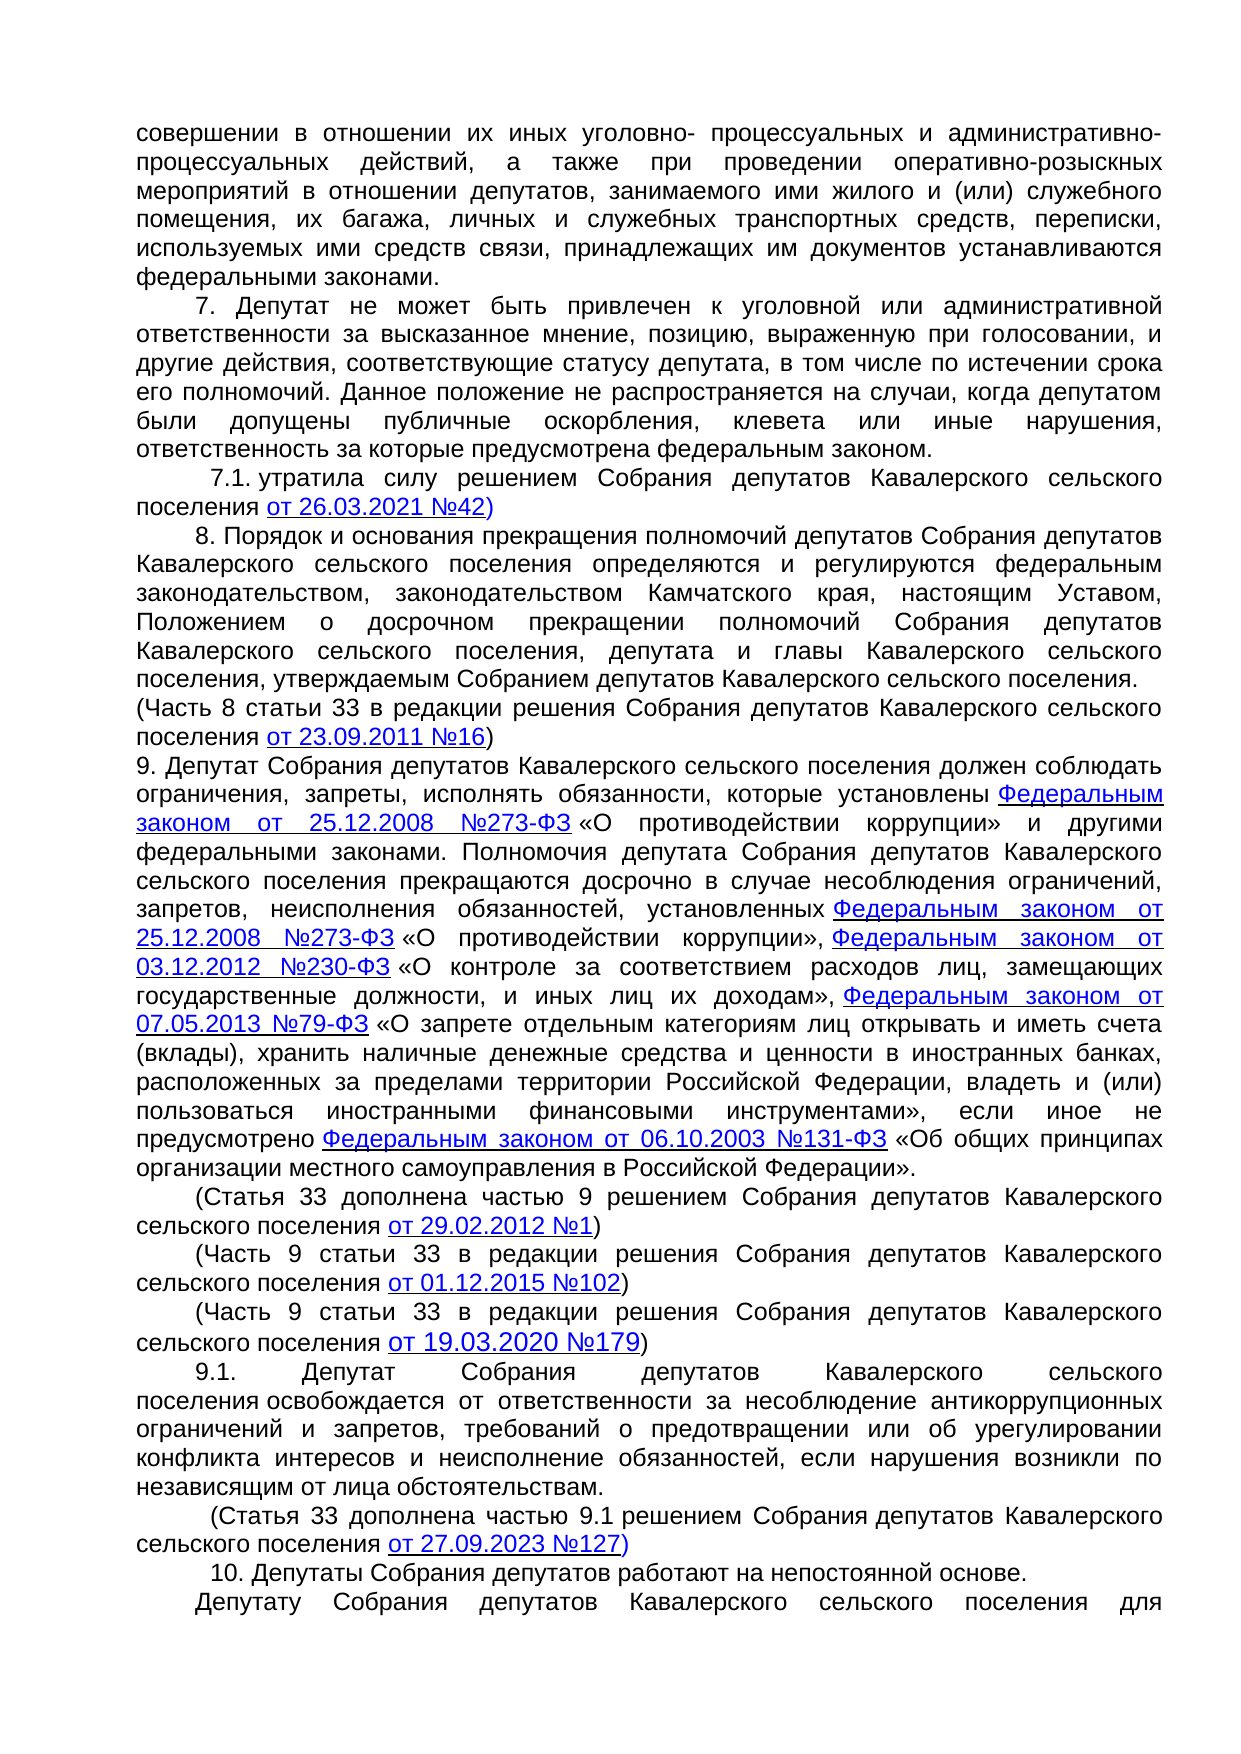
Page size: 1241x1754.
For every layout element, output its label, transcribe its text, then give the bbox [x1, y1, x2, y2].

text (Часть 8 статьи 33 в редакции решения Собрания депутатов Кавалерского сельского поселения от 23.09.2011 №16) [136, 693, 1163, 751]
text (Статья 33 дополнена частью 9 решением Собрания депутатов Кавалерского сельского поселения от 29.02.2012 №1) [136, 1182, 1163, 1239]
text (Статья 33 дополнена частью 9.1 решением Собрания депутатов Кавалерского сельского поселения от 27.09.2023 №127) [136, 1501, 1163, 1558]
text совершении в отношении их иных уголовно- процессуальных и административно-процессуальных действий, а также при проведении оперативно-розыскных мероприятий в отношении депутатов, занимаемого ими жилого и (или) служебного помещения, их багажа, личных и служебных транспортных средств, переписки, используемых ими средств связи, принадлежащих им документов устанавливаются федеральными законами. [136, 118, 1163, 291]
text (Часть 9 статьи 33 в редакции решения Собрания депутатов Кавалерского сельского поселения от 19.03.2020 №179) [136, 1297, 1163, 1357]
text (Часть 9 статьи 33 в редакции решения Собрания депутатов Кавалерского сельского поселения от 01.12.2015 №102) [136, 1239, 1163, 1297]
text 10. Депутаты Собрания депутатов работают на непостоянной основе. [136, 1558, 1163, 1587]
text 9.1. Депутат Собрания депутатов Кавалерского сельского поселения освобождается от ответственности за несоблюдение антикоррупционных ограничений и запретов, требований о предотвращении или об урегулировании конфликта интересов и неисполнение обязанностей, если нарушения возникли по независящим от лица обстоятельствам. [136, 1357, 1163, 1501]
text 9. Депутат Собрания депутатов Кавалерского сельского поселения должен соблюдать ограничения, запреты, исполнять обязанности, которые установлены Федеральным законом от 25.12.2008 №273-ФЗ «О противодействии коррупции» и другими федеральными законами. Полномочия депутата Собрания депутатов Кавалерского сельского поселения прекращаются досрочно в случае несоблюдения ограничений, запретов, неисполнения обязанностей, установленных Федеральным законом от 25.12.2008 №273-ФЗ «О противодействии коррупции», Федеральным законом от 03.12.2012 №230-ФЗ «О контроле за соответствием расходов лиц, замещающих государственные должности, и иных лиц их доходам», Федеральным законом от 07.05.2013 №79-ФЗ «О запрете отдельным категориям лиц открывать и иметь счета (вклады), хранить наличные денежные средства и ценности в иностранных банках, расположенных за пределами территории Российской Федерации, владеть и (или) пользоваться иностранными финансовыми инструментами», если иное не предусмотрено Федеральным законом от 06.10.2003 №131-ФЗ «Об общих принципах организации местного самоуправления в Российской Федерации». [136, 751, 1163, 1182]
text 8. Порядок и основания прекращения полномочий депутатов Собрания депутатов Кавалерского сельского поселения определяются и регулируются федеральным законодательством, законодательством Камчатского края, настоящим Уставом, Положением о досрочном прекращении полномочий Собрания депутатов Кавалерского сельского поселения, депутата и главы Кавалерского сельского поселения, утверждаемым Собранием депутатов Кавалерского сельского поселения. [136, 521, 1163, 693]
text 7.1. утратила силу решением Собрания депутатов Кавалерского сельского поселения от 26.03.2021 №42) [136, 463, 1163, 521]
text Депутату Собрания депутатов Кавалерского сельского поселения для [136, 1587, 1163, 1616]
text 7. Депутат не может быть привлечен к уголовной или административной ответственности за высказанное мнение, позицию, выраженную при голосовании, и другие действия, соответствующие статусу депутата, в том числе по истечении срока его полномочий. Данное положение не распространяется на случаи, когда депутатом были допущены публичные оскорбления, клевета или иные нарушения, ответственность за которые предусмотрена федеральным законом. [136, 291, 1163, 463]
